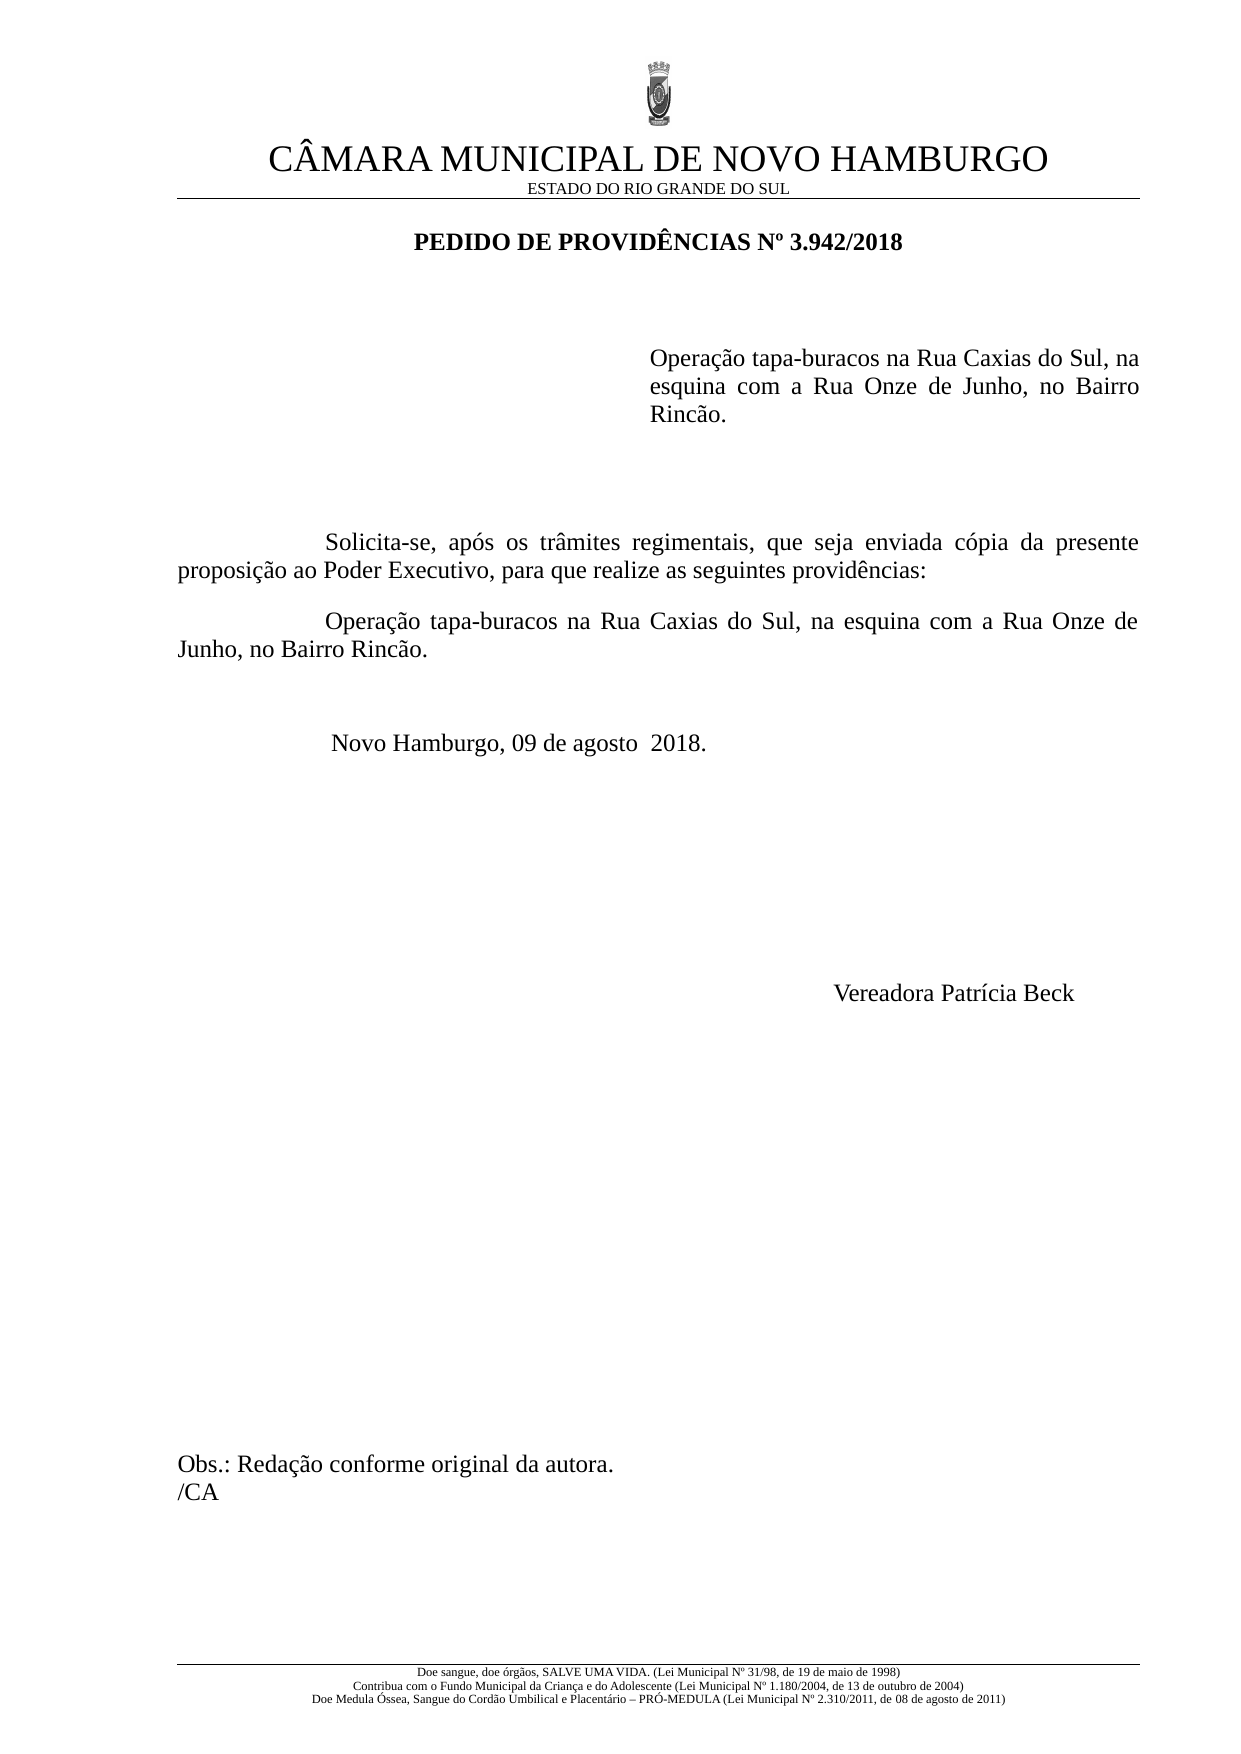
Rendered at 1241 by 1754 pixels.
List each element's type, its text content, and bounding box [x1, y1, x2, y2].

text Operação tapa-buracos na Rua Caxias do Sul, na esquina com a Rua Onze de Junho, no Bairro Rincão. [177, 607, 1140, 662]
text Solicita-se, após os trâmites regimentais, que seja enviada cópia da presente proposição ao Poder Executivo, para que realize as seguintes providências: [177, 528, 1140, 583]
text Vereadora Patrícia Beck [177, 979, 1140, 1007]
text Operação tapa-buracos na Rua Caxias do Sul, na esquina com a Rua Onze de Junho, no Bairro Rincão. [649, 344, 1140, 428]
text PEDIDO DE PROVIDÊNCIAS Nº 3.942/2018 [177, 228, 1140, 256]
text Obs.: Redação conforme original da autora. [177, 1450, 1140, 1478]
text /CA [177, 1478, 1140, 1505]
text Novo Hamburgo, 09 de agosto 2018. [177, 729, 1140, 757]
